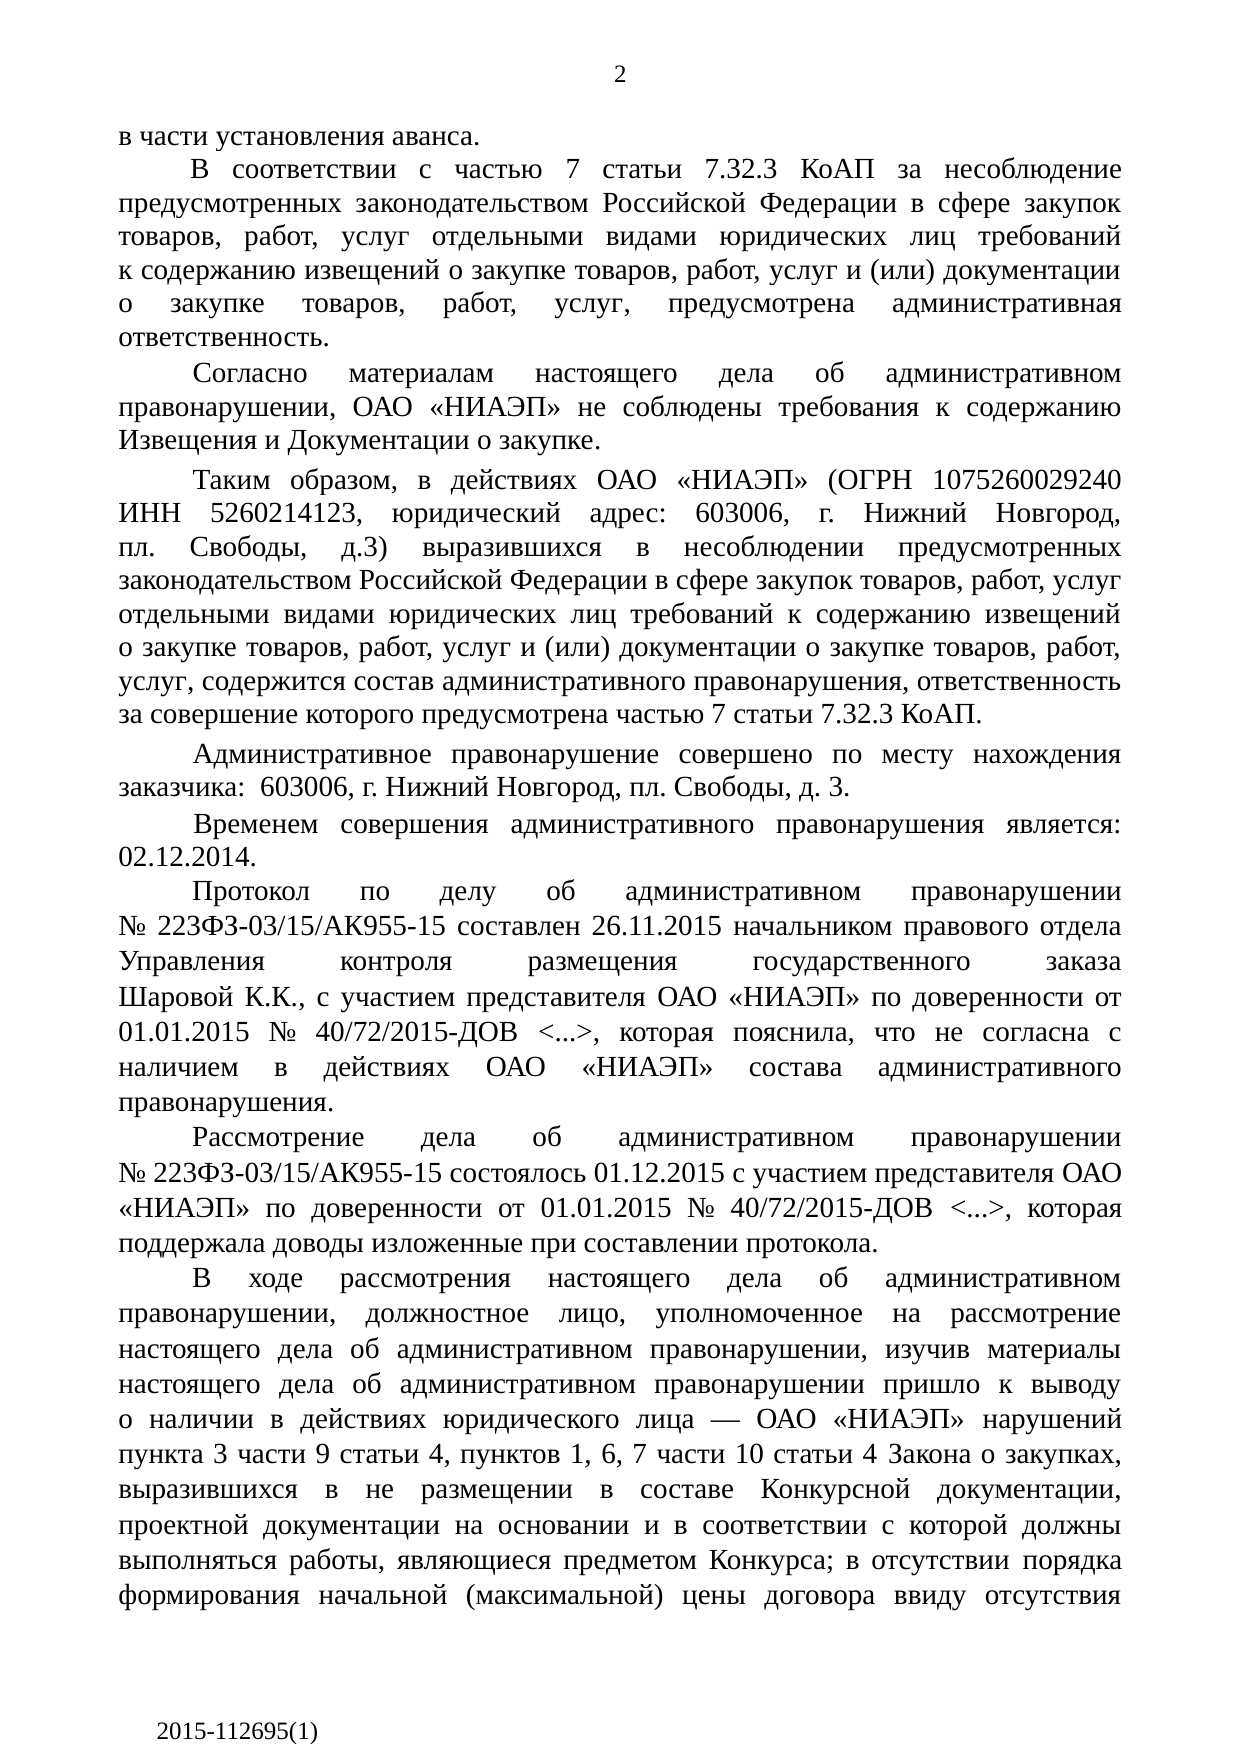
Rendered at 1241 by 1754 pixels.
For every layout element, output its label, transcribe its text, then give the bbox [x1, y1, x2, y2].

text Административное правонарушение совершено по месту нахождения заказчика: 603006, г. Нижний Новгород, пл. Свободы, д. 3. [118, 736, 1122, 803]
text В соответствии с частью 7 статьи 7.32.3 КоАП за несоблюдение предусмотренных законодательством Российской Федерации в сфере закупок товаров, работ, услуг отдельными видами юридических лиц требований к содержанию извещений о закупке товаров, работ, услуг и (или) документации о закупке товаров, работ, услуг, предусмотрена административная ответственность. [118, 151, 1122, 352]
text Согласно материалам настоящего дела об административном правонарушении, ОАО «НИАЭП» не соблюдены требования к содержанию Извещения и Документации о закупке. [118, 355, 1122, 456]
text Временем совершения административного правонарушения является: 02.12.2014. [118, 806, 1122, 873]
text в части установления аванса. [118, 118, 1122, 151]
text В ходе рассмотрения настоящего дела об административном правонарушении, должностное лицо, уполномоченное на рассмотрение настоящего дела об административном правонарушении, изучив материалы настоящего дела об административном правонарушении пришло к выводу о наличии в действиях юридического лица — ОАО «НИАЭП» нарушений пункта 3 части 9 статьи 4, пунктов 1, 6, 7 части 10 статьи 4 Закона о закупках, выразившихся в не размещении в составе Конкурсной документации, проектной документации на основании и в соответствии с которой должны выполняться работы, являющиеся предметом Конкурса; в отсутствии порядка формирования начальной (максимальной) цены договора ввиду отсутствия [118, 1260, 1122, 1611]
text Таким образом, в действиях ОАО «НИАЭП» (ОГРН 1075260029240 ИНН 5260214123, юридический адрес: 603006, г. Нижний Новгород, пл. Свободы, д.3) выразившихся в несоблюдении предусмотренных законодательством Российской Федерации в сфере закупок товаров, работ, услуг отдельными видами юридических лиц требований к содержанию извещений о закупке товаров, работ, услуг и (или) документации о закупке товаров, работ, услуг, содержится состав административного правонарушения, ответственность за совершение которого предусмотрена частью 7 статьи 7.32.3 КоАП. [118, 462, 1122, 730]
text Рассмотрение дела об административном правонарушении № 223ФЗ-03/15/АК955-15 состоялось 01.12.2015 с участием представителя ОАО «НИАЭП» по доверенности от 01.01.2015 № 40/72/2015-ДОВ <...>, которая поддержала доводы изложенные при составлении протокола. [118, 1119, 1122, 1259]
text Протокол по делу об административном правонарушении № 223ФЗ-03/15/АК955-15 составлен 26.11.2015 начальником правового отдела Управления контроля размещения государственного заказа Шаровой К.К., с участием представителя ОАО «НИАЭП» по доверенности от 01.01.2015 № 40/72/2015-ДОВ <...>, которая пояснила, что не согласна с наличием в действиях ОАО «НИАЭП» состава административного правонарушения. [118, 873, 1122, 1118]
